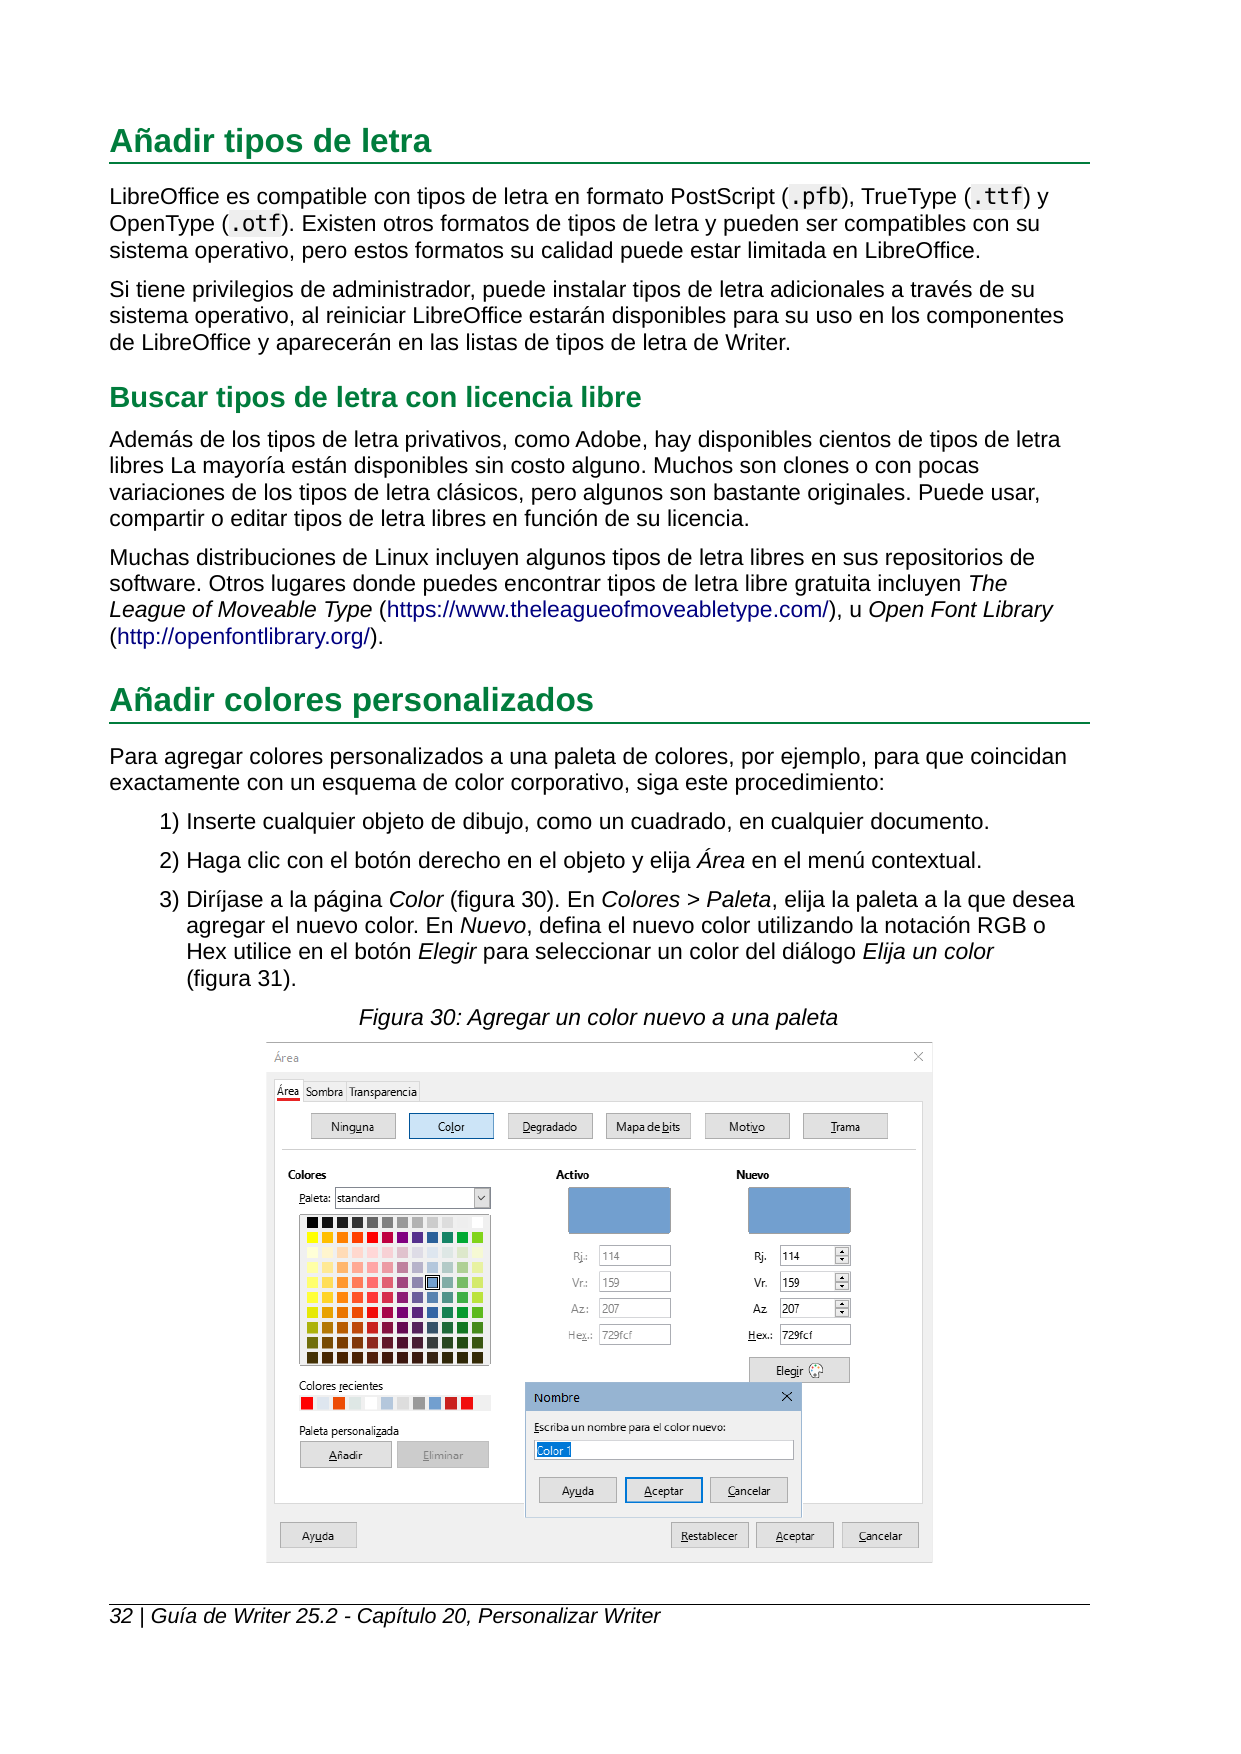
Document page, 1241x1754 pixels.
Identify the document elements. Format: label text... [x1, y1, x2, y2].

subtitle Añadir tipos de letra [109, 121, 1090, 162]
subtitle Buscar tipos de letra con licencia libre [109, 380, 1090, 413]
list Para agregar colores personalizados a una paleta de colores, por ejemplo, para que coincidan exactamente con un esquema de color corporativo, siga este procedimiento: [109, 743, 1090, 795]
text LibreOffice es compatible con tipos de letra en formato PostScript (.pfb), TrueType (.ttf) y OpenType (.otf). Existen otros formatos de tipos de letra y pueden ser compatibles con su sistema operativo, pero estos formatos su calidad puede estar limitada en LibreOffice. [109, 183, 1090, 263]
list Haga clic con el botón derecho en el objeto y elija Área en el menú contextual. [186, 847, 1090, 873]
picture [266, 1042, 933, 1563]
text Figura 30: Agregar un color nuevo a una paleta [266, 1003, 933, 1030]
text Si tiene privilegios de administrador, puede instalar tipos de letra adicionales a través de su sistema operativo, al reiniciar LibreOffice estarán disponibles para su uso en los componentes de LibreOffice y aparecerán en las listas de tipos de letra de Writer. [109, 276, 1090, 355]
list Diríjase a la página Color (figura 30). En Colores > Paleta, elija la paleta a la que desea agregar el nuevo color. En Nuevo, defina el nuevo color utilizando la notación RGB o Hex utilice en el botón Elegir para seleccionar un color del diálogo Elija un color (figura 31). [186, 886, 1090, 991]
text Además de los tipos de letra privativos, como Adobe, hay disponibles cientos de tipos de letra libres La mayoría están disponibles sin costo alguno. Muchos son clones o con pocas variaciones de los tipos de letra clásicos, pero algunos son bastante originales. Puede usar, compartir o editar tipos de letra libres en función de su licencia. [109, 426, 1090, 531]
subtitle Añadir colores personalizados [109, 680, 1090, 722]
list Inserte cualquier objeto de dibujo, como un cuadrado, en cualquier documento. [186, 808, 1090, 834]
text Muchas distribuciones de Linux incluyen algunos tipos de letra libres en sus repositorios de software. Otros lugares donde puedes encontrar tipos de letra libre gratuita incluyen The League of Moveable Type (https://www.theleagueofmoveabletype.com/), u Open Font Library (http://openfontlibrary.org/). [109, 544, 1090, 649]
